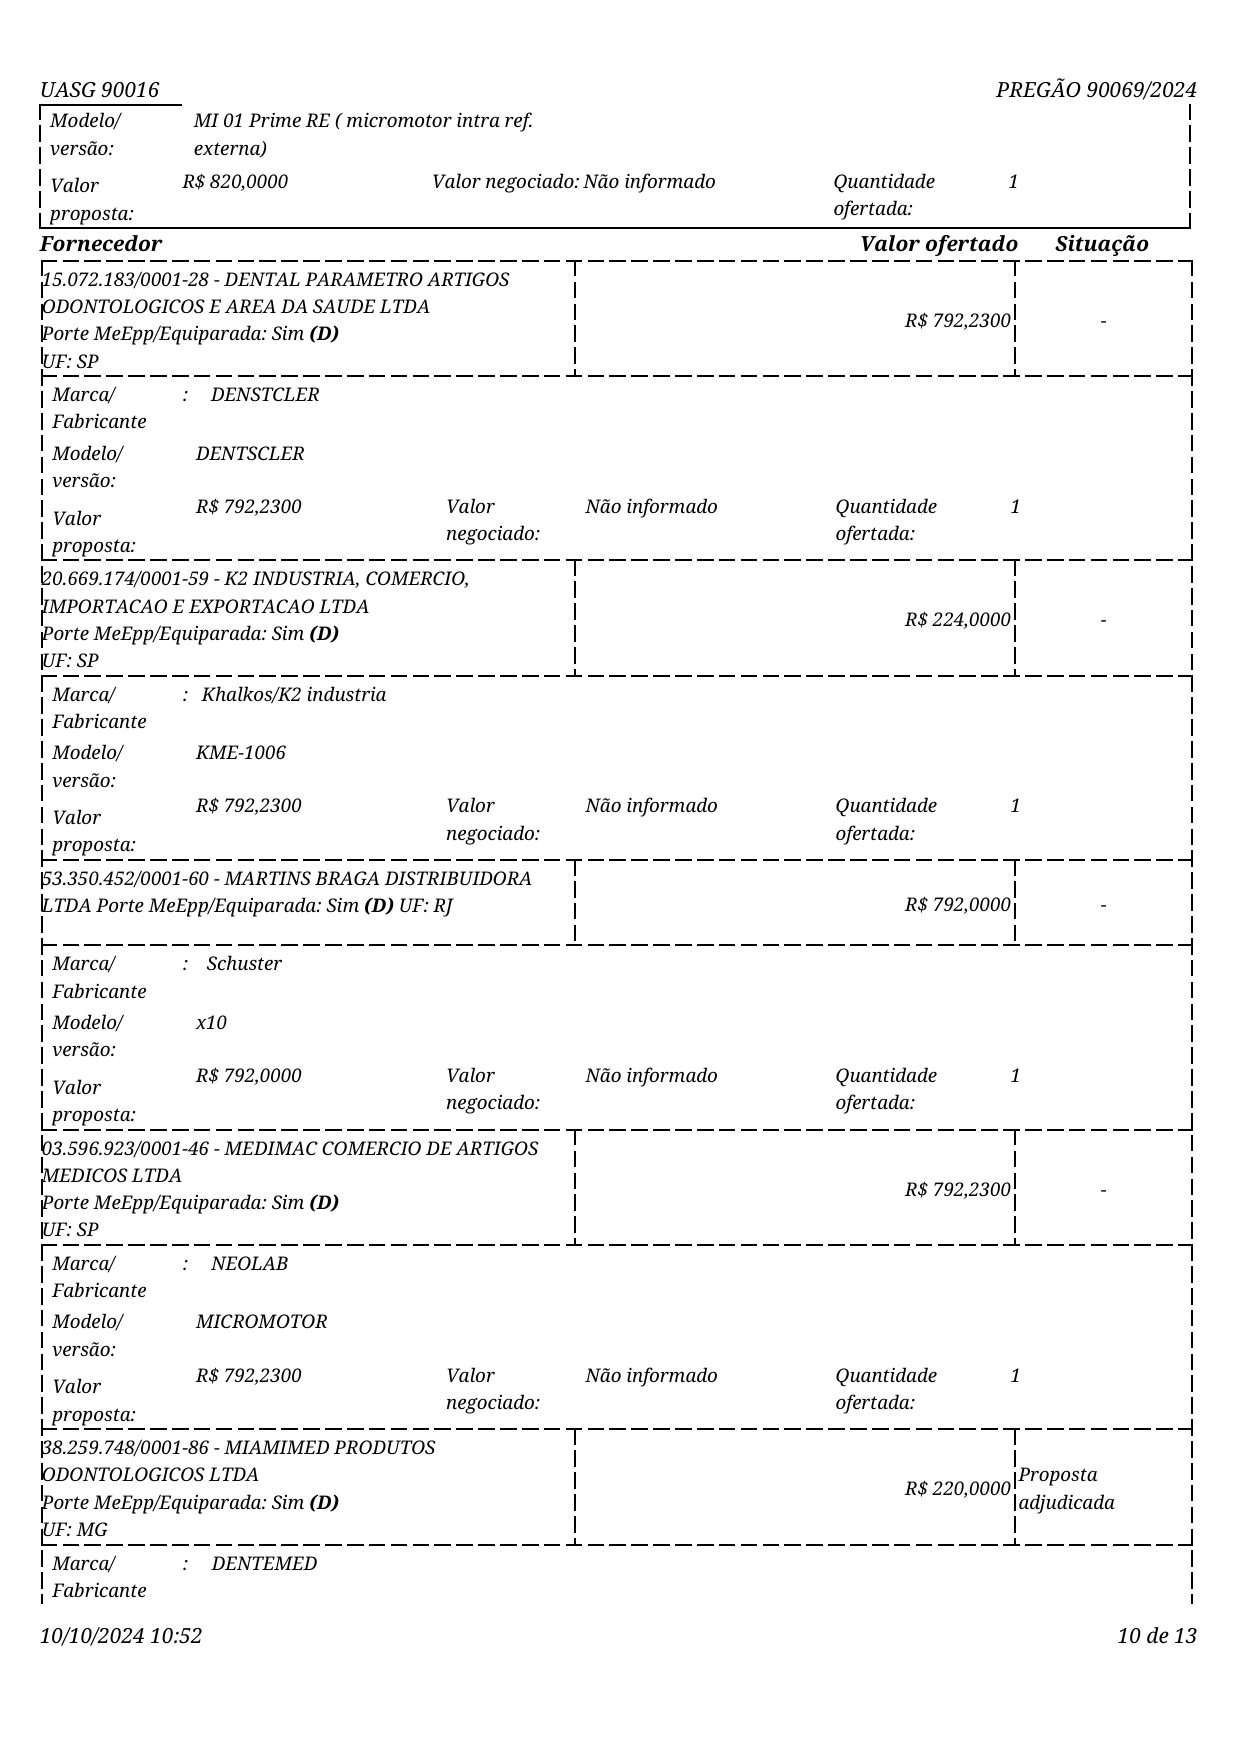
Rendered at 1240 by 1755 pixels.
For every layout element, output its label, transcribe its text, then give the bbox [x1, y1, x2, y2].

table_cell 38.259.748/0001-86 - MIAMIMED PRODUTOS ODONTOLOGICOS LTDA Porte MeEpp/Equiparada: Sim (D) UF: MG [42, 1428, 575, 1543]
table_cell : DENTEMED [184, 1544, 446, 1604]
table_cell [835, 1005, 1000, 1056]
table_cell Valor negociado: [446, 487, 585, 559]
table_cell : DENSTCLER [184, 375, 446, 436]
table_cell : Schuster [184, 944, 446, 1005]
table_cell [835, 944, 1000, 1005]
table_cell [835, 375, 1000, 436]
table_cell KME-1006 [184, 735, 446, 786]
table_cell Quantidade ofertada: [835, 1356, 1000, 1428]
table_header - [1015, 260, 1192, 375]
table_cell Proposta adjudicada [1015, 1428, 1192, 1543]
table_cell Modelo/versão: Valor proposta: [42, 436, 184, 559]
table_cell Não informado [585, 1356, 835, 1428]
table_cell Modelo/versão: Valor proposta: [42, 1005, 184, 1129]
table_cell Não informado [585, 487, 835, 559]
table_cell [1000, 1005, 1192, 1056]
table_cell Valor negociado: [446, 1056, 585, 1129]
table_cell MICROMOTOR [184, 1305, 446, 1356]
table_cell [446, 375, 585, 436]
table_cell [1000, 1244, 1192, 1305]
table_cell 1 [1000, 1056, 1192, 1129]
table_cell R$ 792,2300 [184, 786, 446, 859]
table_cell [1000, 1305, 1192, 1356]
table_cell [835, 436, 1000, 487]
table_header R$ 792,2300 [575, 260, 1014, 375]
table_cell [1000, 375, 1192, 436]
table_cell Modelo/versão: Valor proposta: [42, 1305, 184, 1428]
table_cell 1 [1000, 786, 1192, 859]
table_cell [585, 1244, 835, 1305]
table_cell 53.350.452/0001-60 - MARTINS BRAGA DISTRIBUIDORA LTDA Porte MeEpp/Equiparada: Sim (D) UF: RJ [42, 859, 575, 944]
table_cell MI 01 Prime RE ( micromotor intra ref. externa) [182, 104, 583, 162]
table_cell Marca/Fabricante [42, 675, 184, 735]
table_cell : NEOLAB [184, 1244, 446, 1305]
table_cell [835, 1544, 1000, 1604]
table_cell - [1015, 559, 1192, 675]
table_cell [835, 1305, 1000, 1356]
table_cell [833, 104, 998, 162]
table_cell Valor negociado: [446, 1356, 585, 1428]
table_cell Não informado [585, 1056, 835, 1129]
table_cell R$ 820,0000 Valor negociado: [182, 162, 583, 227]
table_cell [835, 1244, 1000, 1305]
table_cell 20.669.174/0001-59 - K2 INDUSTRIA, COMERCIO, IMPORTACAO E EXPORTACAO LTDA Porte MeEpp/Equiparada: Sim (D) UF: SP [42, 559, 575, 675]
table_cell [585, 735, 835, 786]
table_cell [446, 1544, 585, 1604]
table_cell [1000, 675, 1192, 735]
table_cell [446, 944, 585, 1005]
table_cell 03.596.923/0001-46 - MEDIMAC COMERCIO DE ARTIGOS MEDICOS LTDA Porte MeEpp/Equiparada: Sim (D) UF: SP [42, 1129, 575, 1244]
table_cell [585, 375, 835, 436]
table_cell [585, 436, 835, 487]
table_cell [583, 104, 833, 162]
table_cell Modelo/versão: Valor proposta: [42, 735, 184, 859]
table_cell Marca/Fabricante [42, 1544, 184, 1604]
table_cell R$ 792,2300 [184, 487, 446, 559]
table_cell 1 [1000, 487, 1192, 559]
table_cell [446, 436, 585, 487]
table_cell Valor negociado: [446, 786, 585, 859]
table_cell R$ 792,0000 [184, 1056, 446, 1129]
table_cell [1000, 436, 1192, 487]
table_cell - [1015, 1129, 1192, 1244]
table_cell Marca/Fabricante [42, 1244, 184, 1305]
table_cell x10 [184, 1005, 446, 1056]
table_cell [998, 104, 1189, 162]
table_cell Quantidade ofertada: [835, 487, 1000, 559]
table_cell DENTSCLER [184, 436, 446, 487]
table_cell [585, 944, 835, 1005]
table_cell - [1015, 859, 1192, 944]
table_cell [585, 1305, 835, 1356]
table_cell R$ 792,2300 [575, 1129, 1014, 1244]
table_header 15.072.183/0001-28 - DENTAL PARAMETRO ARTIGOS ODONTOLOGICOS E AREA DA SAUDE LTDA Porte MeEpp/Equiparada: Sim (D) UF: SP [42, 260, 575, 375]
table_cell [585, 1005, 835, 1056]
table_cell R$ 220,0000 [575, 1428, 1014, 1543]
table_cell [585, 1544, 835, 1604]
table_cell [1000, 1544, 1192, 1604]
table_cell 1 [998, 162, 1189, 227]
table_cell [835, 735, 1000, 786]
table_cell Quantidade ofertada: [835, 1056, 1000, 1129]
table_cell [446, 1005, 585, 1056]
table_cell R$ 792,2300 [184, 1356, 446, 1428]
table_cell [446, 735, 585, 786]
table_cell Não informado [583, 162, 833, 227]
table_cell Marca/Fabricante [42, 944, 184, 1005]
table_cell Quantidade ofertada: [833, 162, 998, 227]
table_cell [446, 1244, 585, 1305]
table_cell [1000, 735, 1192, 786]
table_cell R$ 792,0000 [575, 859, 1014, 944]
table_cell [1000, 944, 1192, 1005]
table_cell R$ 224,0000 [575, 559, 1014, 675]
table_cell Modelo/versão: Valor proposta: [40, 106, 182, 227]
table_cell [446, 675, 585, 735]
text Fornecedor Valor ofertado Situação [39, 229, 1199, 257]
table_cell Quantidade ofertada: [835, 786, 1000, 859]
table_cell 1 [1000, 1356, 1192, 1428]
table_cell [585, 675, 835, 735]
table_cell Marca/Fabricante [42, 375, 184, 436]
table_cell [446, 1305, 585, 1356]
table_cell [835, 675, 1000, 735]
table_cell : Khalkos/K2 industria [184, 675, 446, 735]
table_cell Não informado [585, 786, 835, 859]
